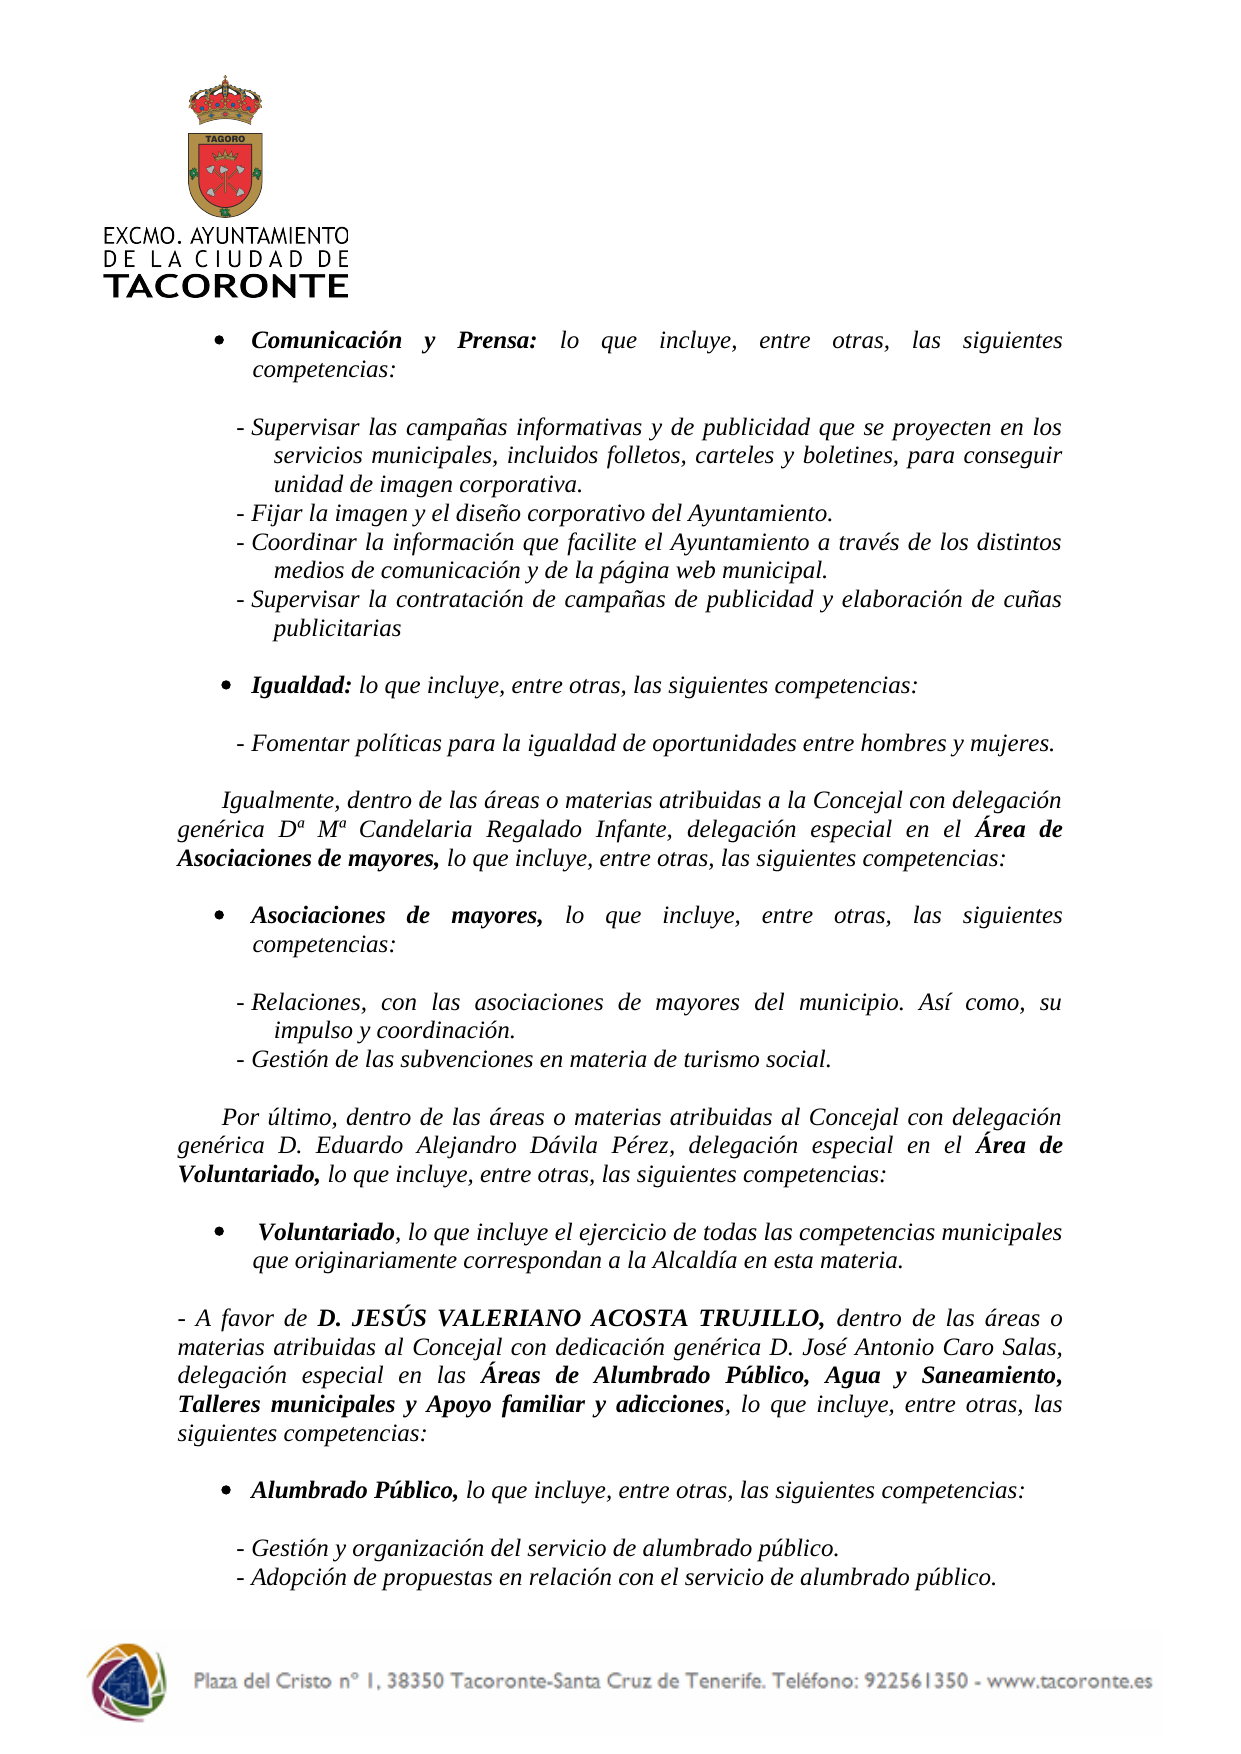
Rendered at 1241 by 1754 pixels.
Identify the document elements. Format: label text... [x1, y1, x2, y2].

list Asociaciones de mayores, lo que incluye, entre otras, las siguientes competencias: [215, 900, 1063, 958]
list Alumbrado Público, lo que incluye, entre otras, las siguientes competencias: [222, 1475, 1063, 1504]
list Supervisar la contratación de campañas de publicidad y elaboración de cuñas publicitarias [236, 584, 1063, 642]
picture [80, 1630, 1163, 1737]
list Voluntariado, lo que incluye el ejercicio de todas las competencias municipales que originariamente correspondan a la Alcaldía en esta materia. [215, 1217, 1063, 1274]
text - A favor de D. JESÚS VALERIANO ACOSTA TRUJILLO, dentro de las áreas o materias atribuidas al Concejal con dedicación genérica D. José Antonio Caro Salas, delegación especial en las Áreas de Alumbrado Público, Agua y Saneamiento, Talleres municipales y Apoyo familiar y adicciones, lo que incluye, entre otras, las siguientes competencias: [177, 1303, 1063, 1447]
list Igualdad: lo que incluye, entre otras, las siguientes competencias: [222, 670, 1063, 699]
list Comunicación y Prensa: lo que incluye, entre otras, las siguientes competencias: [215, 325, 1063, 383]
list Coordinar la información que facilite el Ayuntamiento a través de los distintos medios de comunicación y de la página web municipal. [236, 527, 1063, 584]
list Supervisar las campañas informativas y de publicidad que se proyecten en los servicios municipales, incluidos folletos, carteles y boletines, para conseguir unidad de imagen corporativa. [236, 412, 1063, 498]
text Igualmente, dentro de las áreas o materias atribuidas a la Concejal con delegación genérica Dª Mª Candelaria Regalado Infante, delegación especial en el Área de Asociaciones de mayores, lo que incluye, entre otras, las siguientes competencias: [177, 785, 1063, 872]
list Relaciones, con las asociaciones de mayores del municipio. Así como, su impulso y coordinación. [236, 987, 1063, 1044]
picture [103, 75, 348, 298]
text Por último, dentro de las áreas o materias atribuidas al Concejal con delegación genérica D. Eduardo Alejandro Dávila Pérez, delegación especial en el Área de Voluntariado, lo que incluye, entre otras, las siguientes competencias: [177, 1102, 1063, 1188]
list Fijar la imagen y el diseño corporativo del Ayuntamiento. [236, 498, 1063, 527]
list Gestión de las subvenciones en materia de turismo social. [236, 1044, 1063, 1073]
list Gestión y organización del servicio de alumbrado público. [236, 1533, 1063, 1562]
list Fomentar políticas para la igualdad de oportunidades entre hombres y mujeres. [236, 728, 1063, 757]
list Adopción de propuestas en relación con el servicio de alumbrado público. [236, 1562, 1063, 1590]
